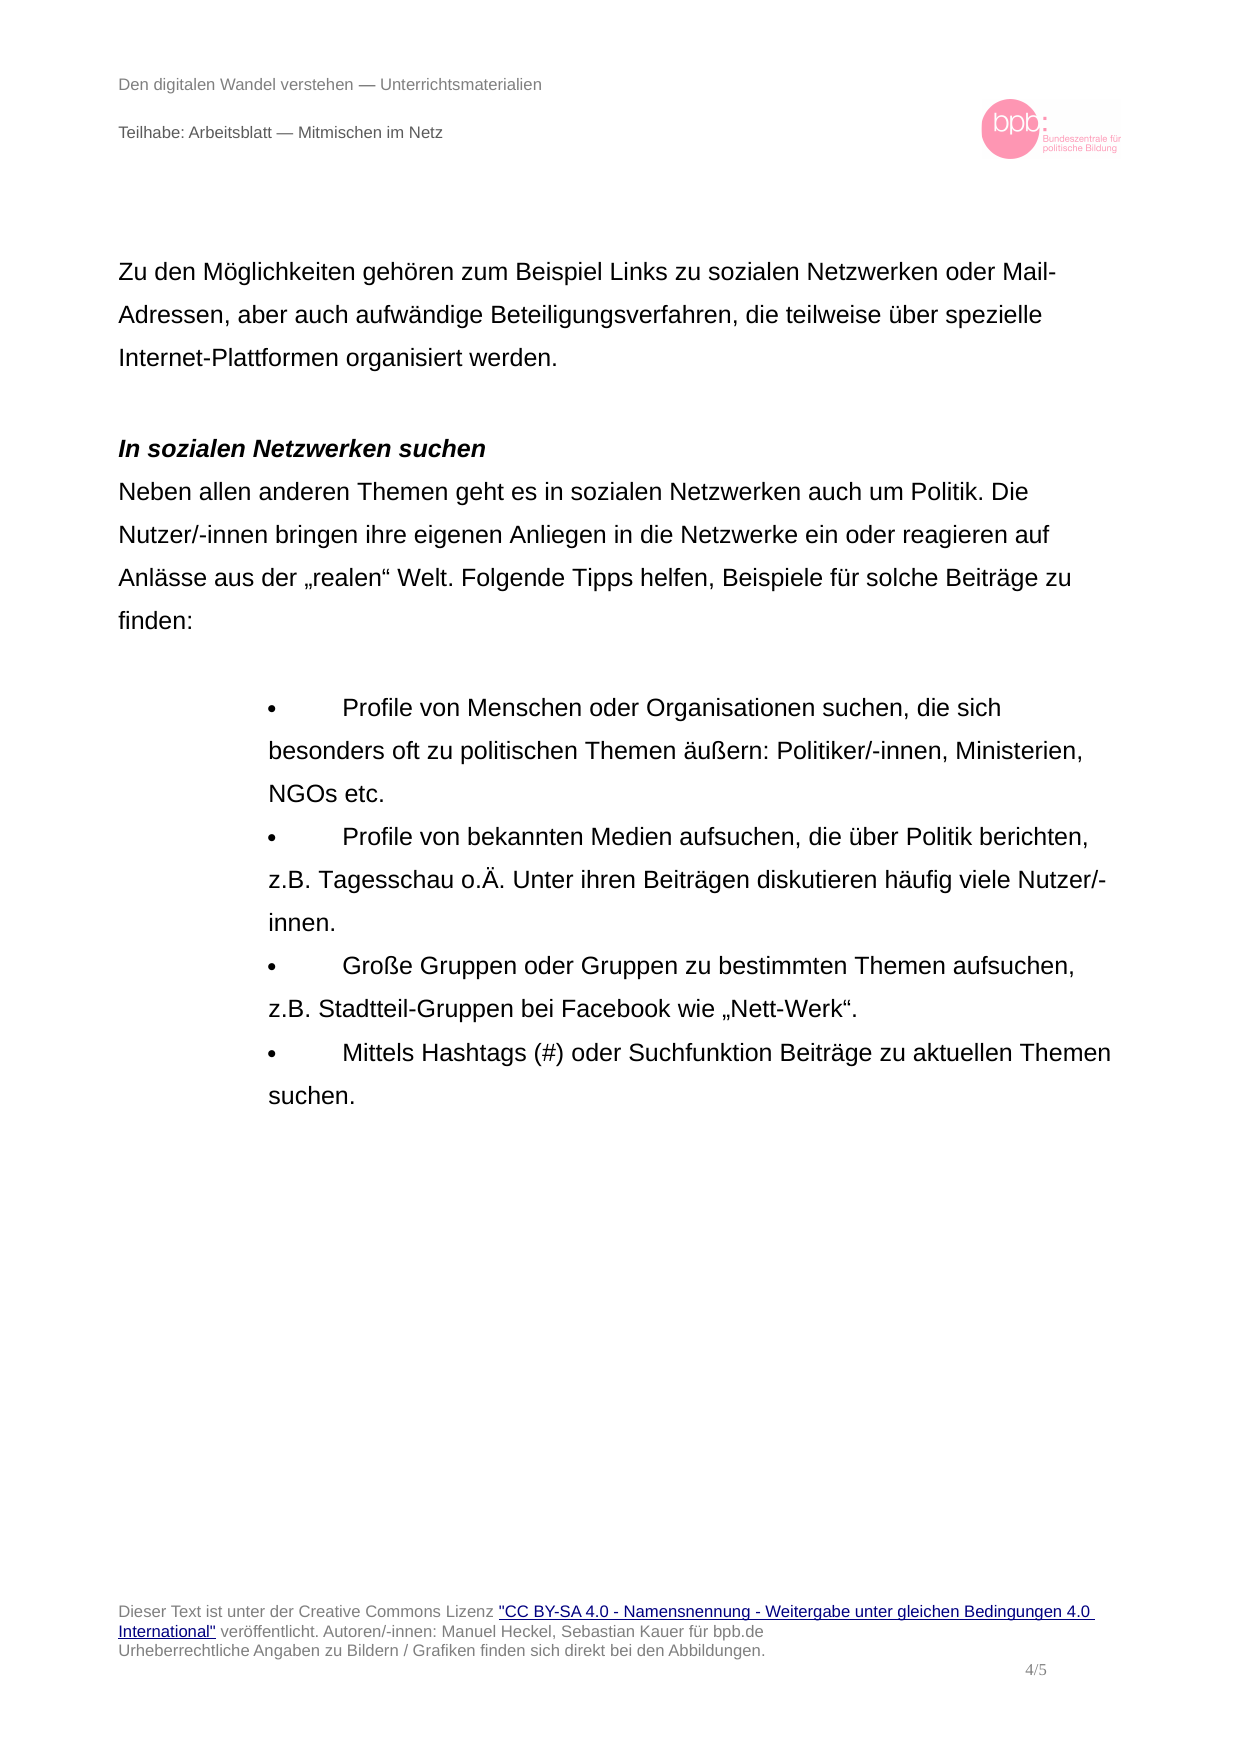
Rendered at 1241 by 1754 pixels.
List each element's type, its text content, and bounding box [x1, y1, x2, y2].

subtitle In sozialen Netzwerken suchen [118, 434, 1122, 462]
list Profile von bekannten Medien aufsuchen, die über Politik berichten, z.B. Tagesschau o.Ä. Unter ihren Beiträgen diskutieren häufig viele Nutzer/-innen. [268, 822, 1122, 937]
text Neben allen anderen Themen geht es in sozialen Netzwerken auch um Politik. Die Nutzer/-innen bringen ihre eigenen Anliegen in die Netzwerke ein oder reagieren auf Anlässe aus der „realen“ Welt. Folgende Tipps helfen, Beispiele für solche Beiträge zu finden: [118, 477, 1122, 635]
text Zu den Möglichkeiten gehören zum Beispiel Links zu sozialen Netzwerken oder Mail-Adressen, aber auch aufwändige Beteiligungsverfahren, die teilweise über spezielle Internet-Plattformen organisiert werden. [118, 257, 1122, 372]
list Große Gruppen oder Gruppen zu bestimmten Themen aufsuchen, z.B. Stadtteil-Gruppen bei Facebook wie „Nett-Werk“. [268, 951, 1122, 1023]
list Mittels Hashtags (#) oder Suchfunktion Beiträge zu aktuellen Themen suchen. [268, 1037, 1122, 1109]
list Profile von Menschen oder Organisationen suchen, die sich besonders oft zu politischen Themen äußern: Politiker/-innen, Ministerien, NGOs etc. [268, 692, 1122, 807]
